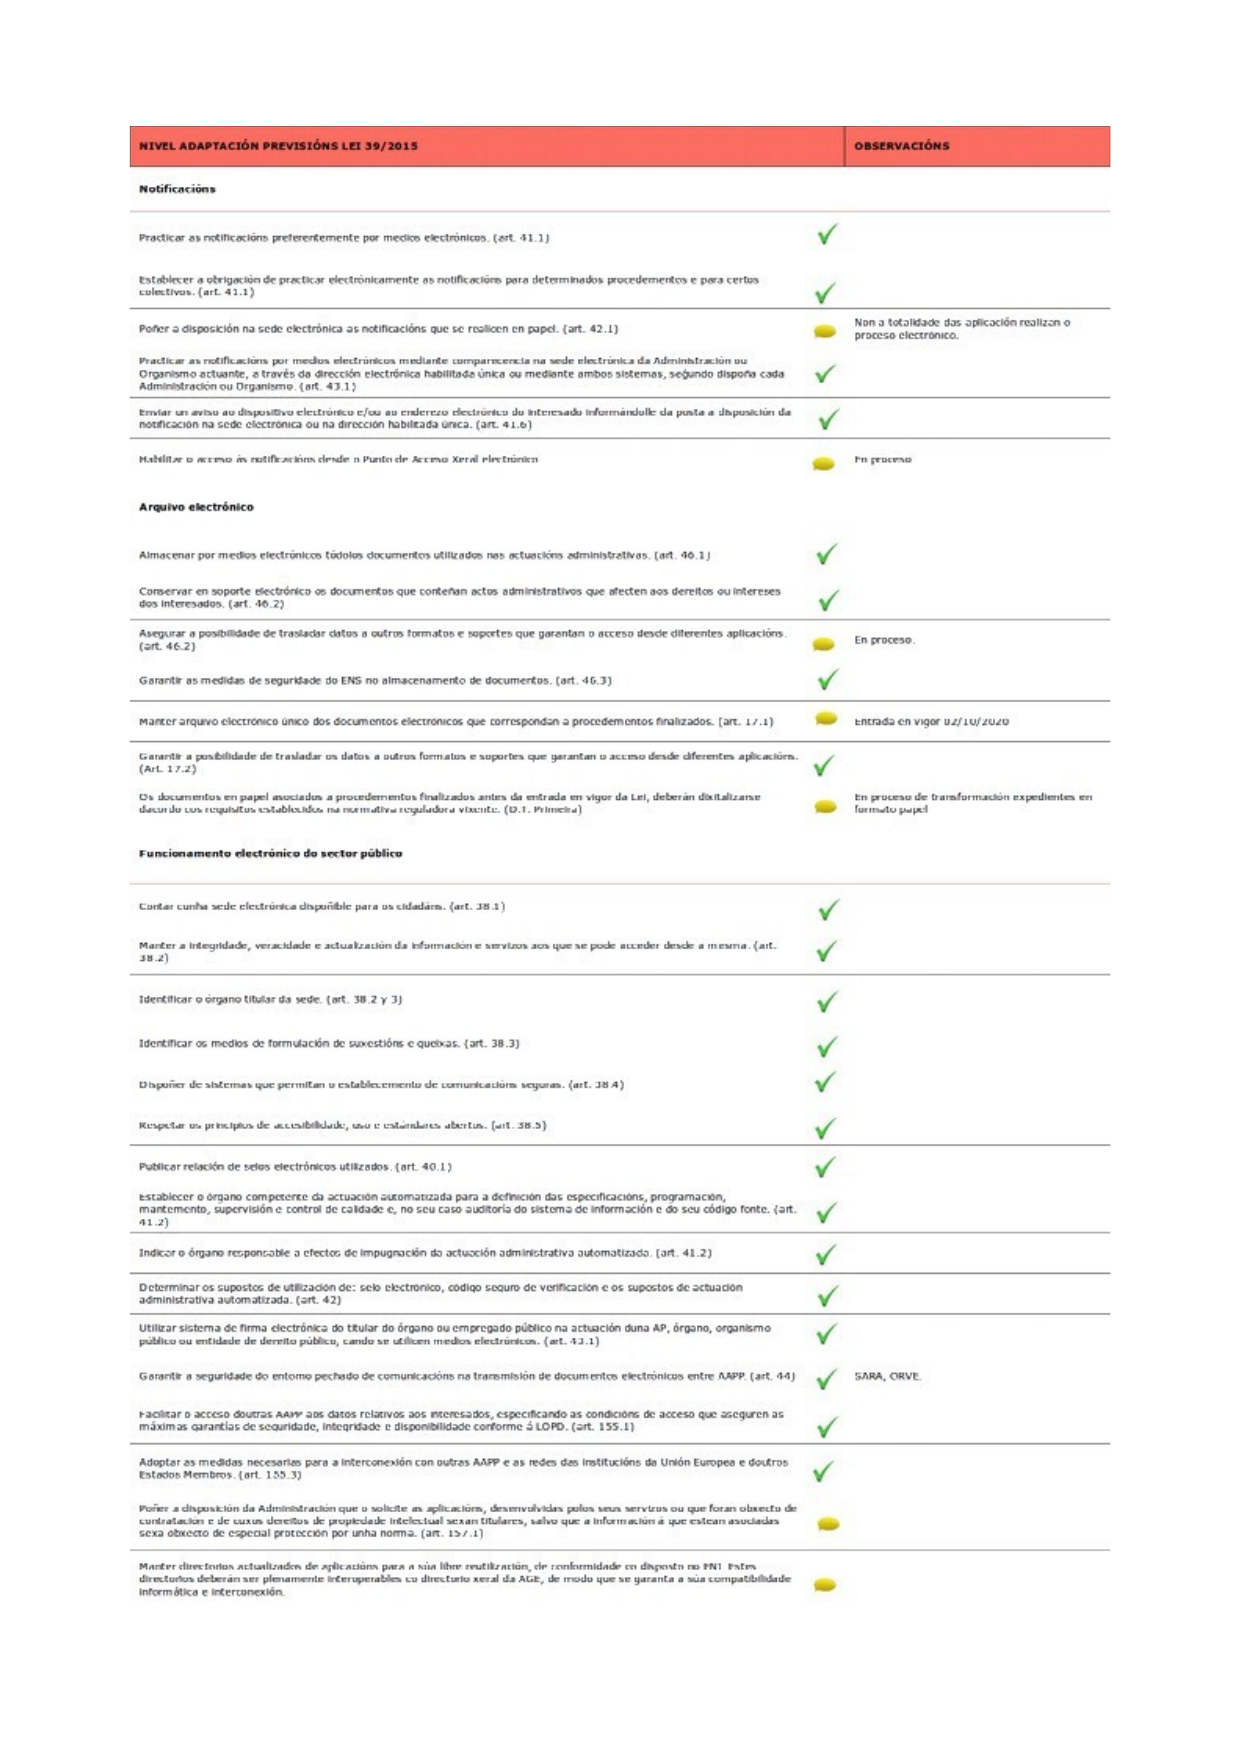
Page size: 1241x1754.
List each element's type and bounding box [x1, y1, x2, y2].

picture [129, 126, 1111, 1609]
